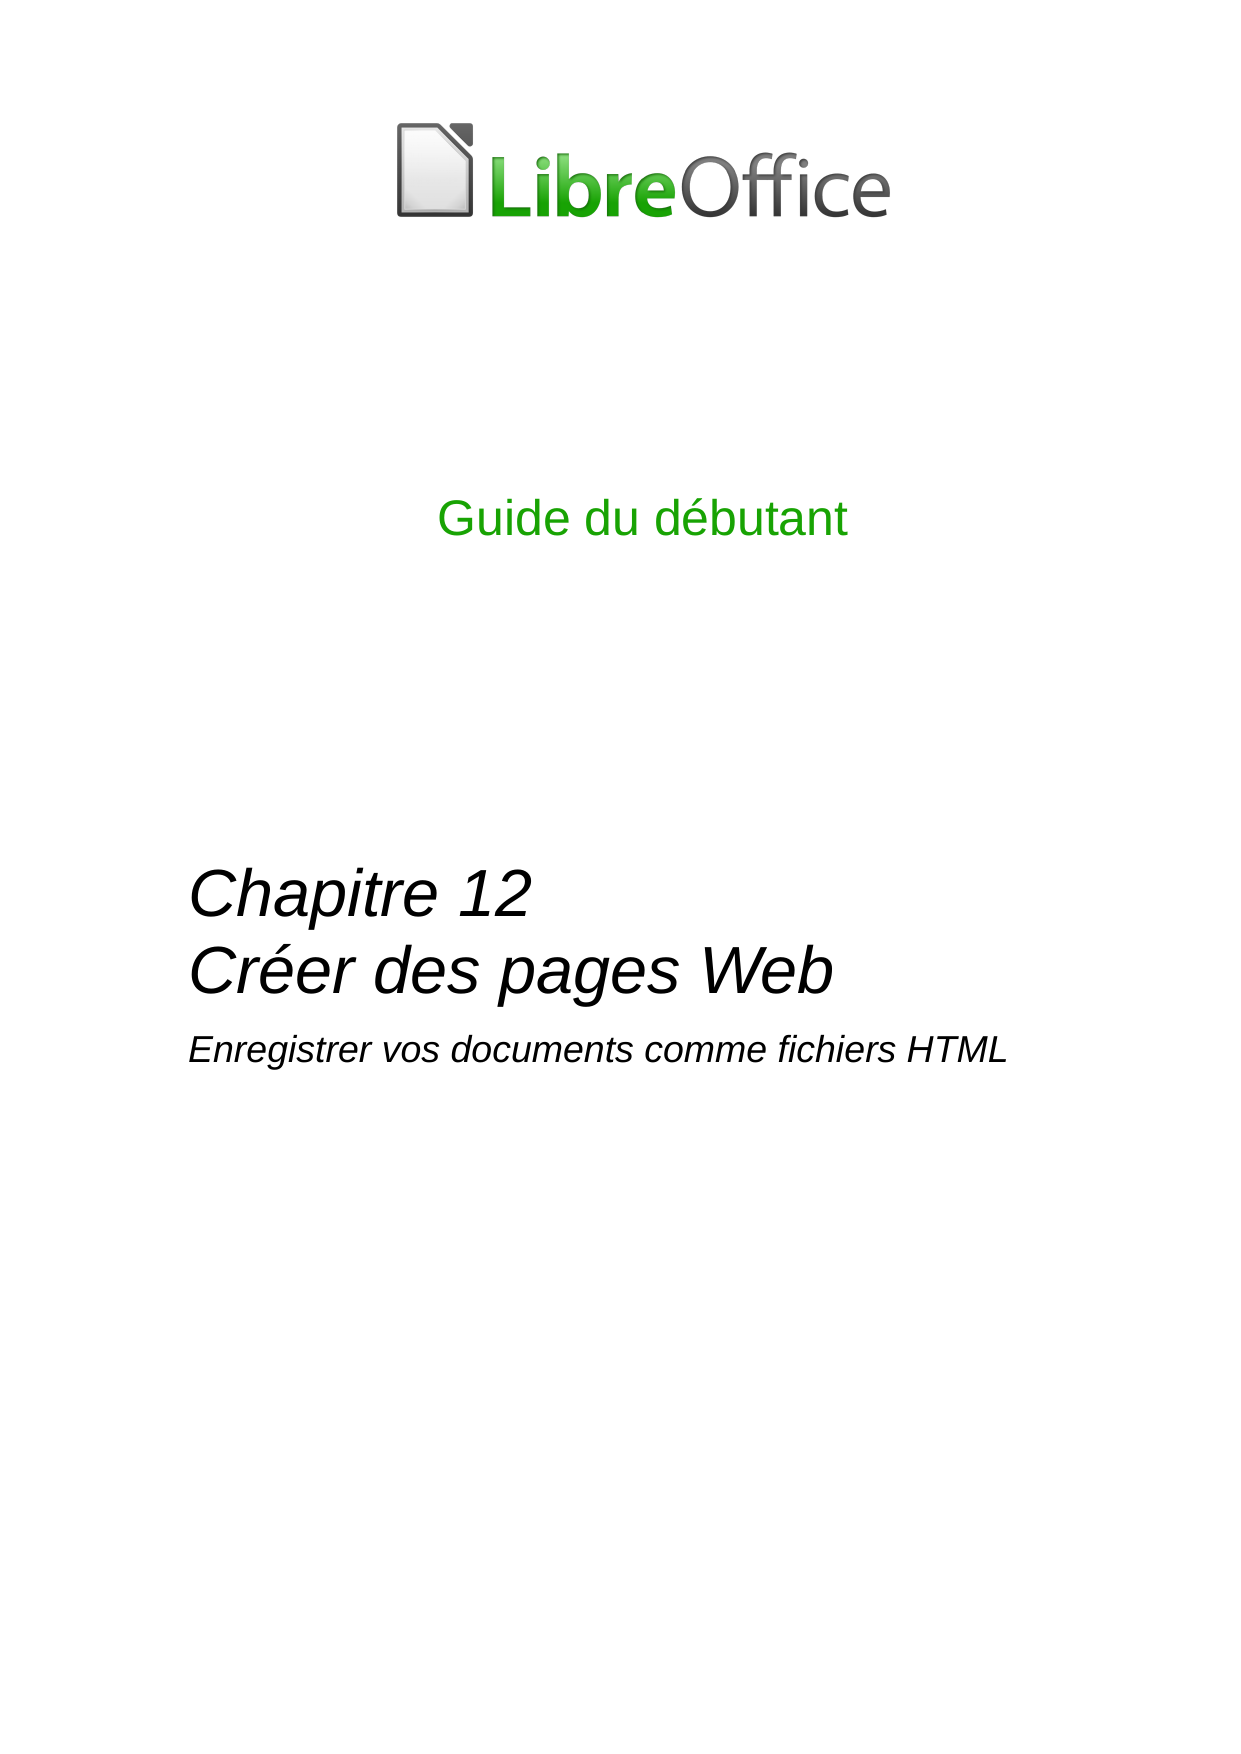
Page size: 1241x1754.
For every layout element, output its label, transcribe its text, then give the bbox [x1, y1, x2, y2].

text Guide du débutant [188, 489, 1098, 546]
picture [392, 118, 893, 224]
subtitle Enregistrer vos documents comme fichiers HTML [188, 1027, 1098, 1070]
title Chapitre 12 Créer des pages Web [188, 777, 1098, 1007]
